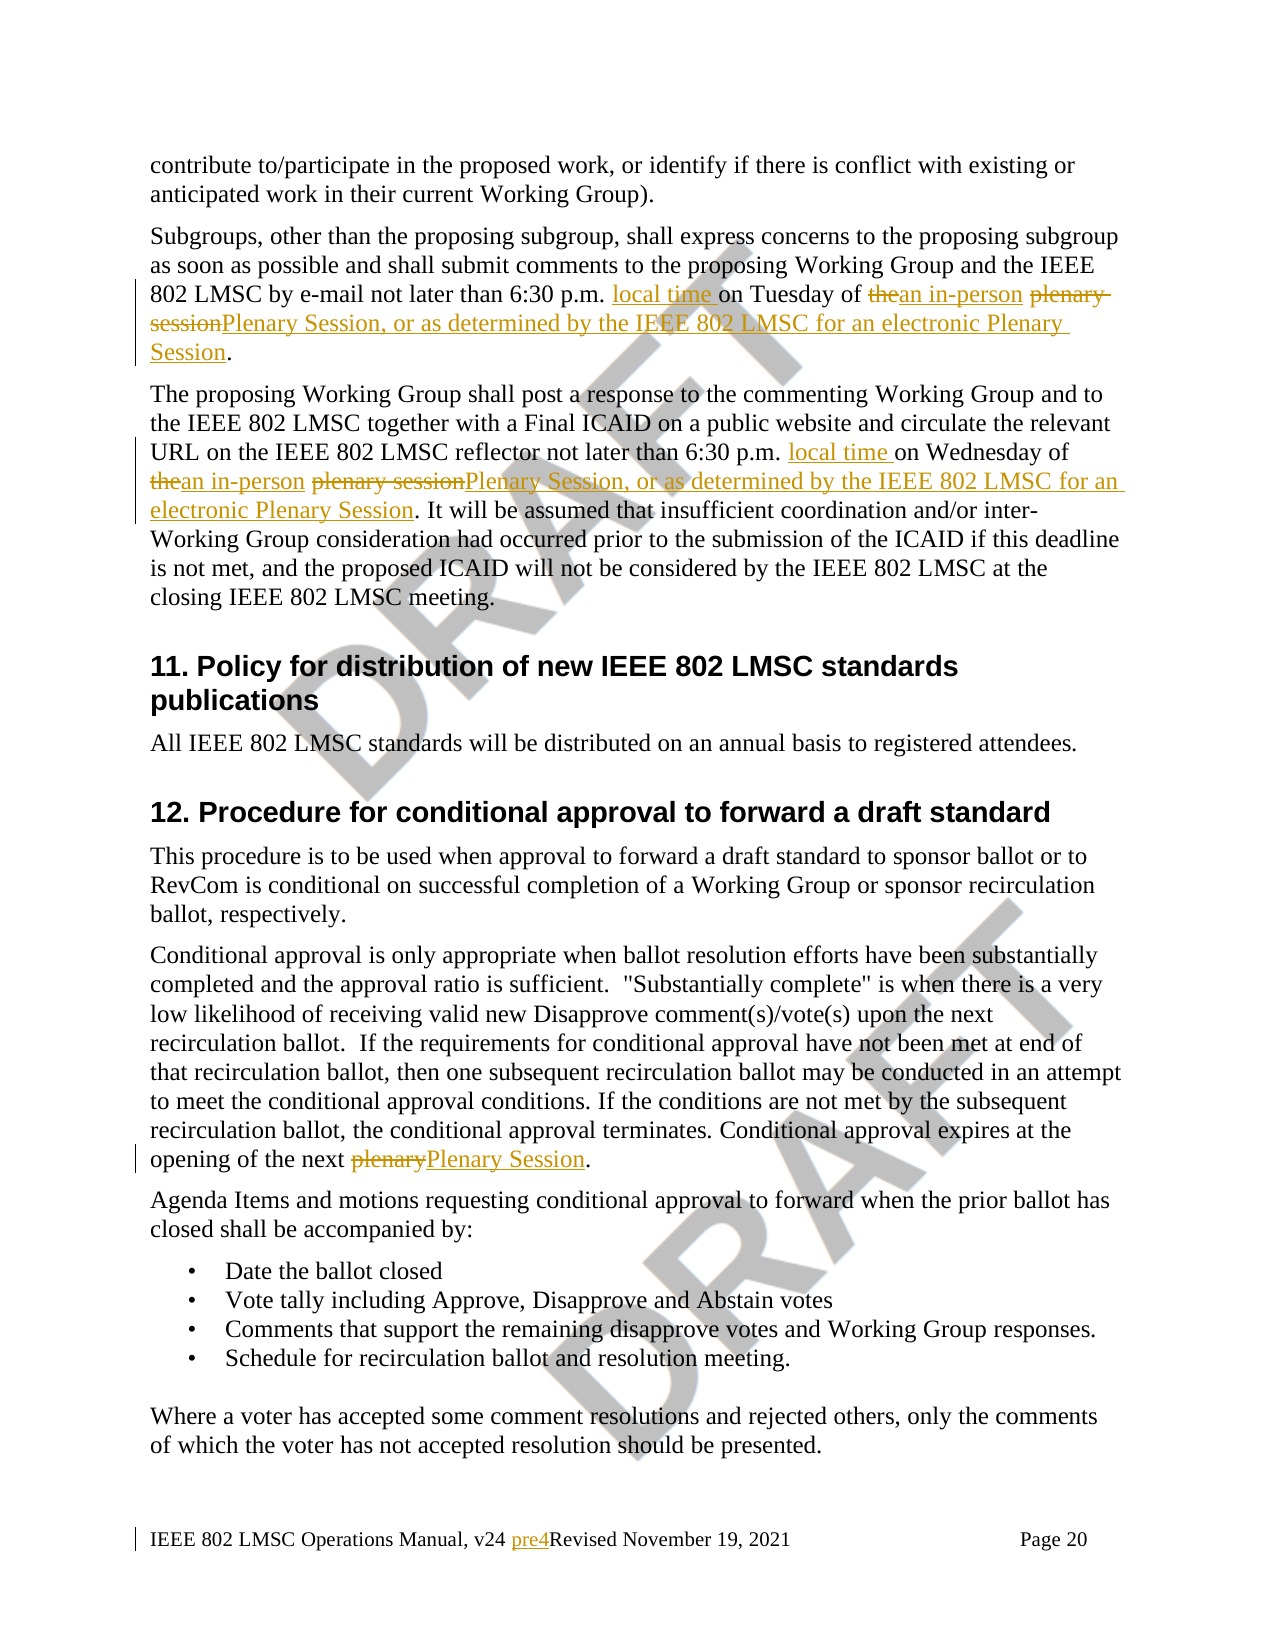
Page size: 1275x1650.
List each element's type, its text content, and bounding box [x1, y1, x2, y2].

subtitle Policy for distribution of new IEEE 802 LMSC standards publications [150, 649, 1125, 716]
text All IEEE 802 LMSC standards will be distributed on an annual basis to registered attendees. [150, 728, 1125, 757]
text Where a voter has accepted some comment resolutions and rejected others, only the comments of which the voter has not accepted resolution should be presented. [150, 1401, 1125, 1459]
text • Schedule for recirculation ballot and resolution meeting. [187, 1343, 1125, 1401]
text • Date the ballot closed [187, 1256, 1125, 1285]
subtitle Procedure for conditional approval to forward a draft standard [150, 795, 1125, 829]
text Agenda Items and motions requesting conditional approval to forward when the prior ballot has closed shall be accompanied by: [150, 1185, 1125, 1243]
text This procedure is to be used when approval to forward a draft standard to sponsor ballot or to RevCom is conditional on successful completion of a Working Group or sponsor recirculation ballot, respectively. [150, 841, 1125, 928]
picture [0, 0, 1275, 1650]
text • Comments that support the remaining disapprove votes and Working Group responses. [187, 1314, 1125, 1343]
text Conditional approval is only appropriate when ballot resolution efforts have been substantially completed and the approval ratio is sufficient. "Substantially complete" is when there is a very low likelihood of receiving valid new Disapprove comment(s)/vote(s) upon the next recirculation ballot. If the requirements for conditional approval have not been met at end of that recirculation ballot, then one subsequent recirculation ballot may be conducted in an attempt to meet the conditional approval conditions. If the conditions are not met by the subsequent recirculation ballot, the conditional approval terminates. Conditional approval expires at the opening of the next Plenary Session. [150, 940, 1125, 1173]
text Subgroups, other than the proposing subgroup, shall express concerns to the proposing subgroup as soon as possible and shall submit comments to the proposing Working Group and the IEEE 802 LMSC by e-mail not later than 6:30 p.m. local time on Tuesday of an in-person Plenary Session, or as determined by the IEEE 802 LMSC for an electronic Plenary Session. [150, 221, 1125, 366]
text • Vote tally including Approve, Disapprove and Abstain votes [187, 1285, 1125, 1314]
text The proposing Working Group shall post a response to the commenting Working Group and to the IEEE 802 LMSC together with a Final ICAID on a public website and circulate the relevant URL on the IEEE 802 LMSC reflector not later than 6:30 p.m. local time on Wednesday of an in-person Plenary Session, or as determined by the IEEE 802 LMSC for an electronic Plenary Session. It will be assumed that insufficient coordination and/or inter-Working Group consideration had occurred prior to the submission of the ICAID if this deadline is not met, and the proposed ICAID will not be considered by the IEEE 802 LMSC at the closing IEEE 802 LMSC meeting. [150, 378, 1125, 611]
text contribute to/participate in the proposed work, or identify if there is conflict with existing or anticipated work in their current Working Group). [150, 150, 1125, 208]
